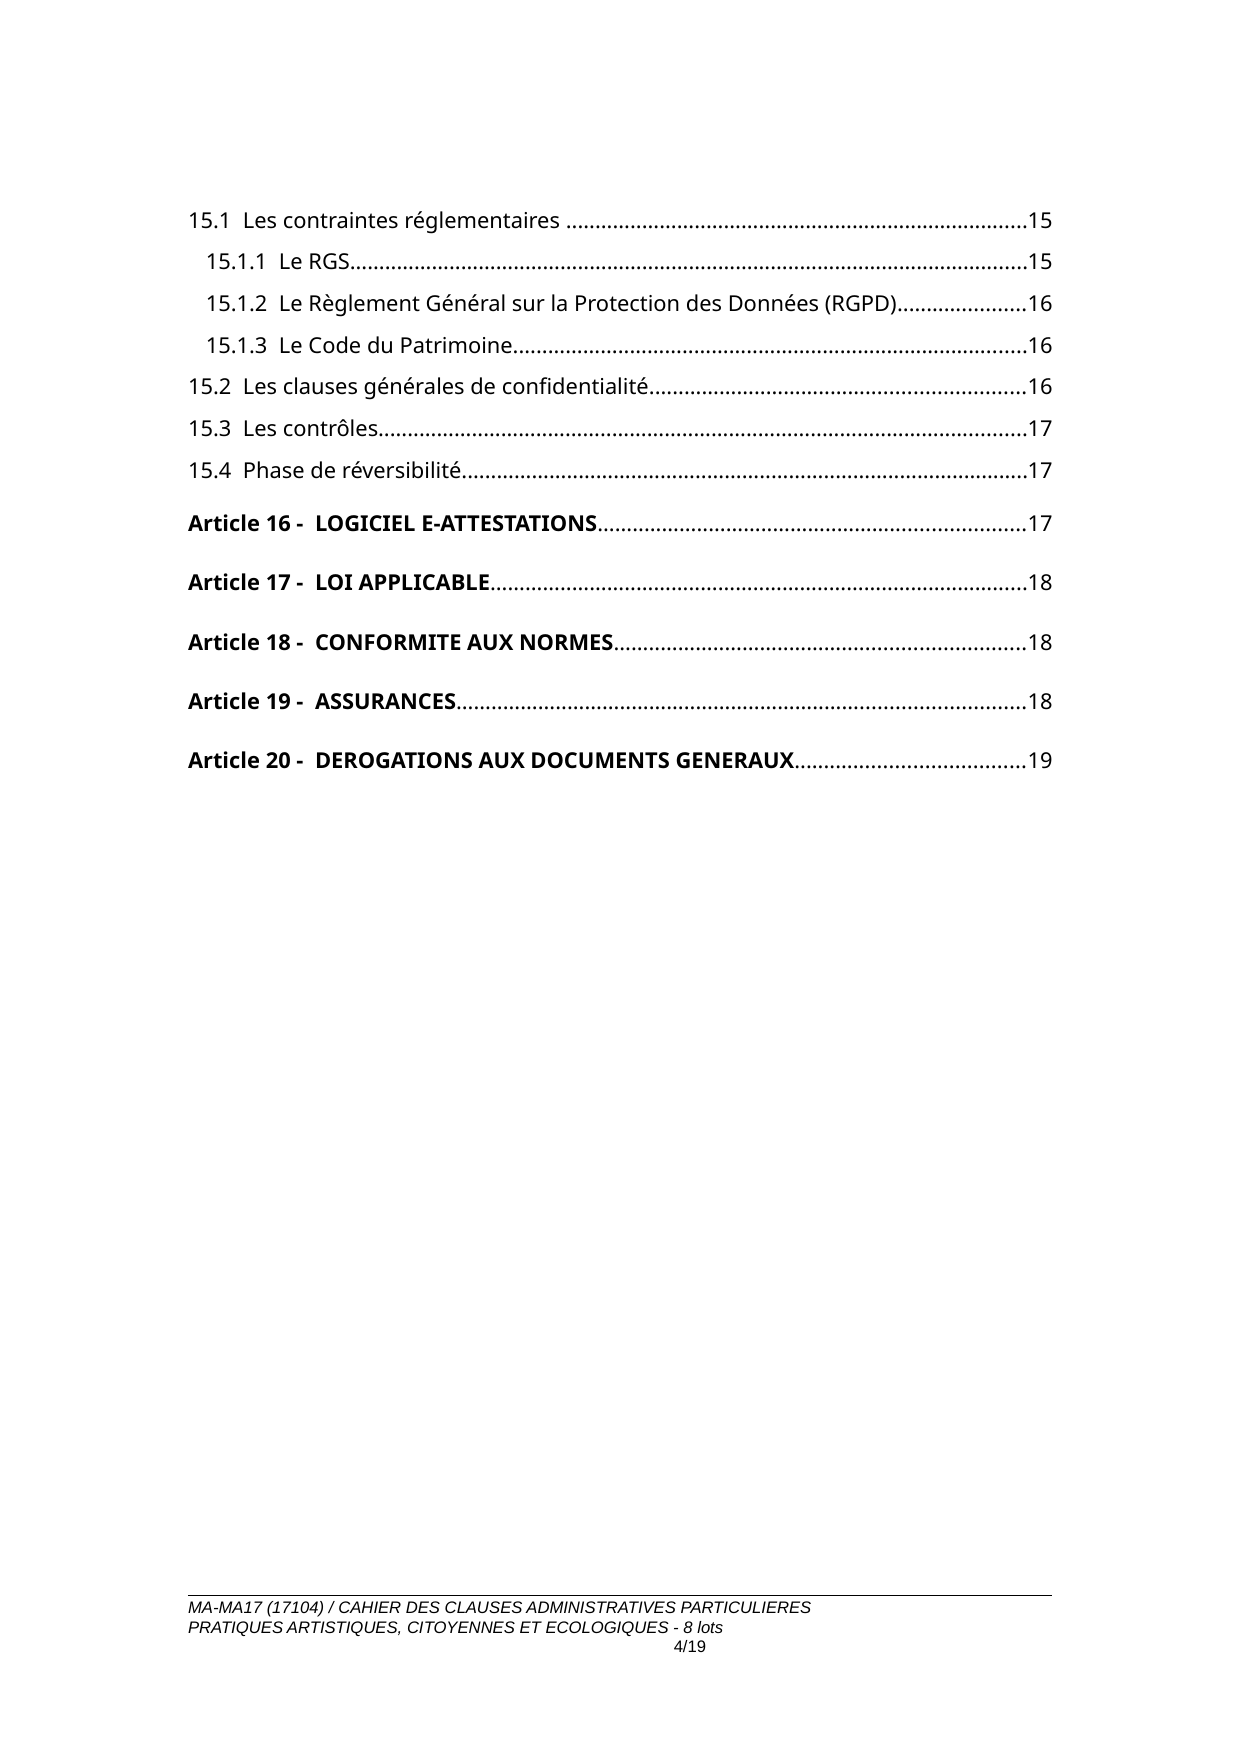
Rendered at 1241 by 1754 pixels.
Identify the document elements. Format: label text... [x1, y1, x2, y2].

text 15.1 Les contraintes réglementaires 15 [188, 204, 1052, 234]
text Article 19 - ASSURANCES 18 [188, 686, 1052, 716]
text 15.2 Les clauses générales de confidentialité 16 [188, 371, 1052, 401]
text 15.1.3 Le Code du Patrimoine 16 [206, 329, 1052, 359]
text 15.4 Phase de réversibilité 17 [188, 454, 1052, 484]
text Article 17 - LOI APPLICABLE 18 [188, 567, 1052, 597]
text Article 20 - DEROGATIONS AUX DOCUMENTS GENERAUX 19 [188, 745, 1052, 775]
text 15.1.2 Le Règlement Général sur la Protection des Données (RGPD) 16 [206, 288, 1052, 318]
text Article 16 - LOGICIEL E-ATTESTATIONS 17 [188, 508, 1052, 538]
text 15.1.1 Le RGS 15 [206, 246, 1052, 276]
text Article 18 - CONFORMITE AUX NORMES 18 [188, 627, 1052, 656]
text 15.3 Les contrôles 17 [188, 413, 1052, 443]
